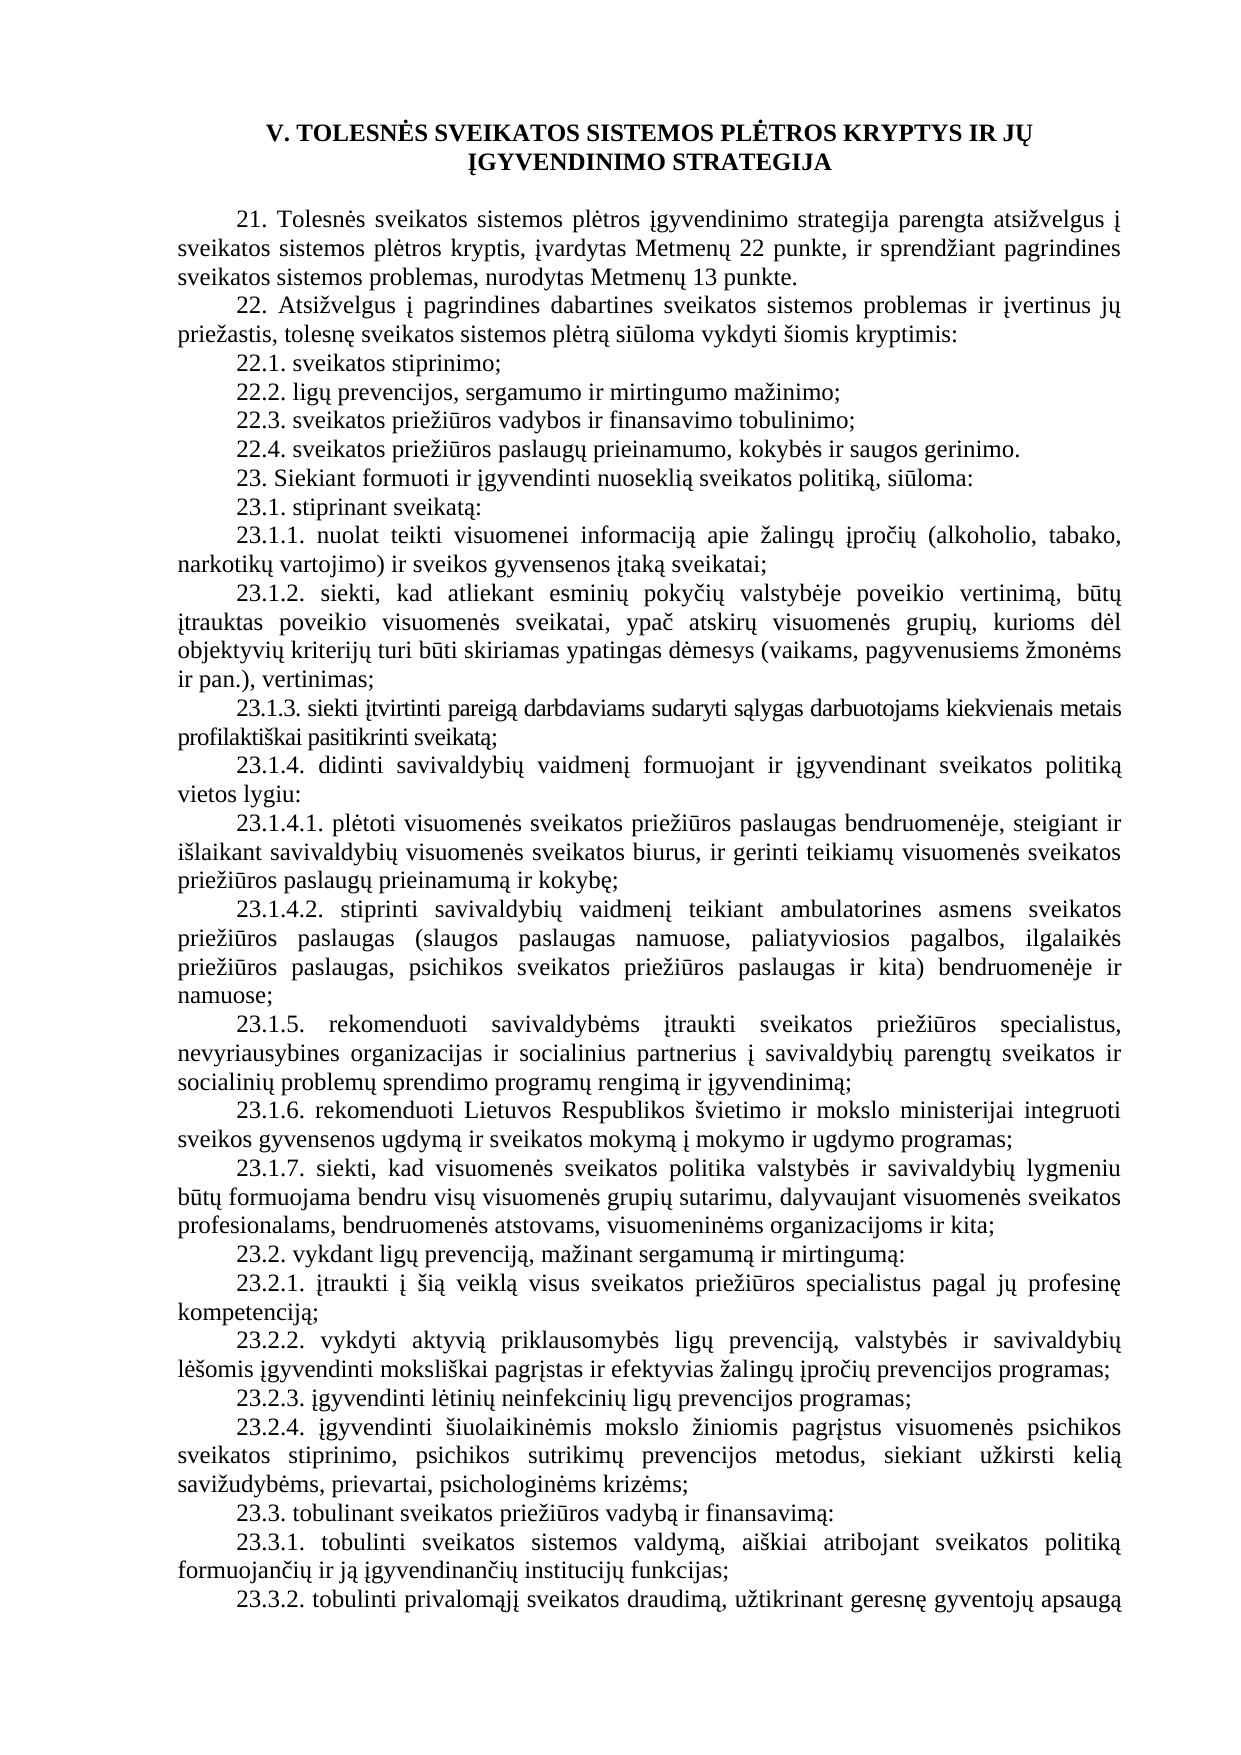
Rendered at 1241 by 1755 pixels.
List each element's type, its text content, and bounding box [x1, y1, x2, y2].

text 23.1.5. rekomenduoti savivaldybėms įtraukti sveikatos priežiūros specialistus, nevyriausybines organizacijas ir socialinius partnerius į savivaldybių parengtų sveikatos ir socialinių problemų sprendimo programų rengimą ir įgyvendinimą; [177, 1009, 1122, 1096]
text 22.4. sveikatos priežiūros paslaugų prieinamumo, kokybės ir saugos gerinimo. [177, 434, 1122, 463]
text 21. Tolesnės sveikatos sistemos plėtros įgyvendinimo strategija parengta atsižvelgus į sveikatos sistemos plėtros kryptis, įvardytas Metmenų 22 punkte, ir sprendžiant pagrindines sveikatos sistemos problemas, nurodytas Metmenų 13 punkte. [177, 204, 1122, 291]
text 23.2.4. įgyvendinti šiuolaikinėmis mokslo žiniomis pagrįstus visuomenės psichikos sveikatos stiprinimo, psichikos sutrikimų prevencijos metodus, siekiant užkirsti kelią savižudybėms, prievartai, psichologinėms krizėms; [177, 1412, 1122, 1498]
text 23.2. vykdant ligų prevenciją, mažinant sergamumą ir mirtingumą: [177, 1239, 1122, 1268]
text 23.2.2. vykdyti aktyvią priklausomybės ligų prevenciją, valstybės ir savivaldybių lėšomis įgyvendinti moksliškai pagrįstas ir efektyvias žalingų įpročių prevencijos programas; [177, 1326, 1122, 1383]
text 23.1. stiprinant sveikatą: [177, 492, 1122, 521]
text 23.1.1. nuolat teikti visuomenei informaciją apie žalingų įpročių (alkoholio, tabako, narkotikų vartojimo) ir sveikos gyvensenos įtaką sveikatai; [177, 521, 1122, 578]
text 23.2.3. įgyvendinti lėtinių neinfekcinių ligų prevencijos programas; [177, 1383, 1122, 1412]
text 23.1.4. didinti savivaldybių vaidmenį formuojant ir įgyvendinant sveikatos politiką vietos lygiu: [177, 751, 1122, 808]
text 23.1.3. siekti įtvirtinti pareigą darbdaviams sudaryti sąlygas darbuotojams kiekvienais metais profilaktiškai pasitikrinti sveikatą; [177, 693, 1122, 751]
text 23. Siekiant formuoti ir įgyvendinti nuoseklią sveikatos politiką, siūloma: [177, 463, 1122, 492]
text 23.1.6. rekomenduoti Lietuvos Respublikos švietimo ir mokslo ministerijai integruoti sveikos gyvensenos ugdymą ir sveikatos mokymą į mokymo ir ugdymo programas; [177, 1096, 1122, 1153]
text V. TOLESNĖS SVEIKATOS SISTEMOS PLĖTROS KRYPTYS IR JŲ ĮGYVENDINIMO STRATEGIJA [177, 118, 1122, 176]
text 23.3.1. tobulinti sveikatos sistemos valdymą, aiškiai atribojant sveikatos politiką formuojančių ir ją įgyvendinančių institucijų funkcijas; [177, 1527, 1122, 1584]
text 23.1.2. siekti, kad atliekant esminių pokyčių valstybėje poveikio vertinimą, būtų įtrauktas poveikio visuomenės sveikatai, ypač atskirų visuomenės grupių, kurioms dėl objektyvių kriterijų turi būti skiriamas ypatingas dėmesys (vaikams, pagyvenusiems žmonėms ir pan.), vertinimas; [177, 578, 1122, 693]
text 23.2.1. įtraukti į šią veiklą visus sveikatos priežiūros specialistus pagal jų profesinę kompetenciją; [177, 1268, 1122, 1326]
text 23.3.2. tobulinti privalomąjį sveikatos draudimą, užtikrinant geresnę gyventojų apsaugą [177, 1584, 1122, 1613]
text 23.3. tobulinant sveikatos priežiūros vadybą ir finansavimą: [177, 1498, 1122, 1527]
text 22.2. ligų prevencijos, sergamumo ir mirtingumo mažinimo; [177, 377, 1122, 406]
text 23.1.7. siekti, kad visuomenės sveikatos politika valstybės ir savivaldybių lygmeniu būtų formuojama bendru visų visuomenės grupių sutarimu, dalyvaujant visuomenės sveikatos profesionalams, bendruomenės atstovams, visuomeninėms organizacijoms ir kita; [177, 1153, 1122, 1239]
text 23.1.4.1. plėtoti visuomenės sveikatos priežiūros paslaugas bendruomenėje, steigiant ir išlaikant savivaldybių visuomenės sveikatos biurus, ir gerinti teikiamų visuomenės sveikatos priežiūros paslaugų prieinamumą ir kokybę; [177, 808, 1122, 894]
text 22.3. sveikatos priežiūros vadybos ir finansavimo tobulinimo; [177, 406, 1122, 434]
text 23.1.4.2. stiprinti savivaldybių vaidmenį teikiant ambulatorines asmens sveikatos priežiūros paslaugas (slaugos paslaugas namuose, paliatyviosios pagalbos, ilgalaikės priežiūros paslaugas, psichikos sveikatos priežiūros paslaugas ir kita) bendruomenėje ir namuose; [177, 894, 1122, 1009]
text 22.1. sveikatos stiprinimo; [177, 348, 1122, 377]
text 22. Atsižvelgus į pagrindines dabartines sveikatos sistemos problemas ir įvertinus jų priežastis, tolesnę sveikatos sistemos plėtrą siūloma vykdyti šiomis kryptimis: [177, 291, 1122, 348]
